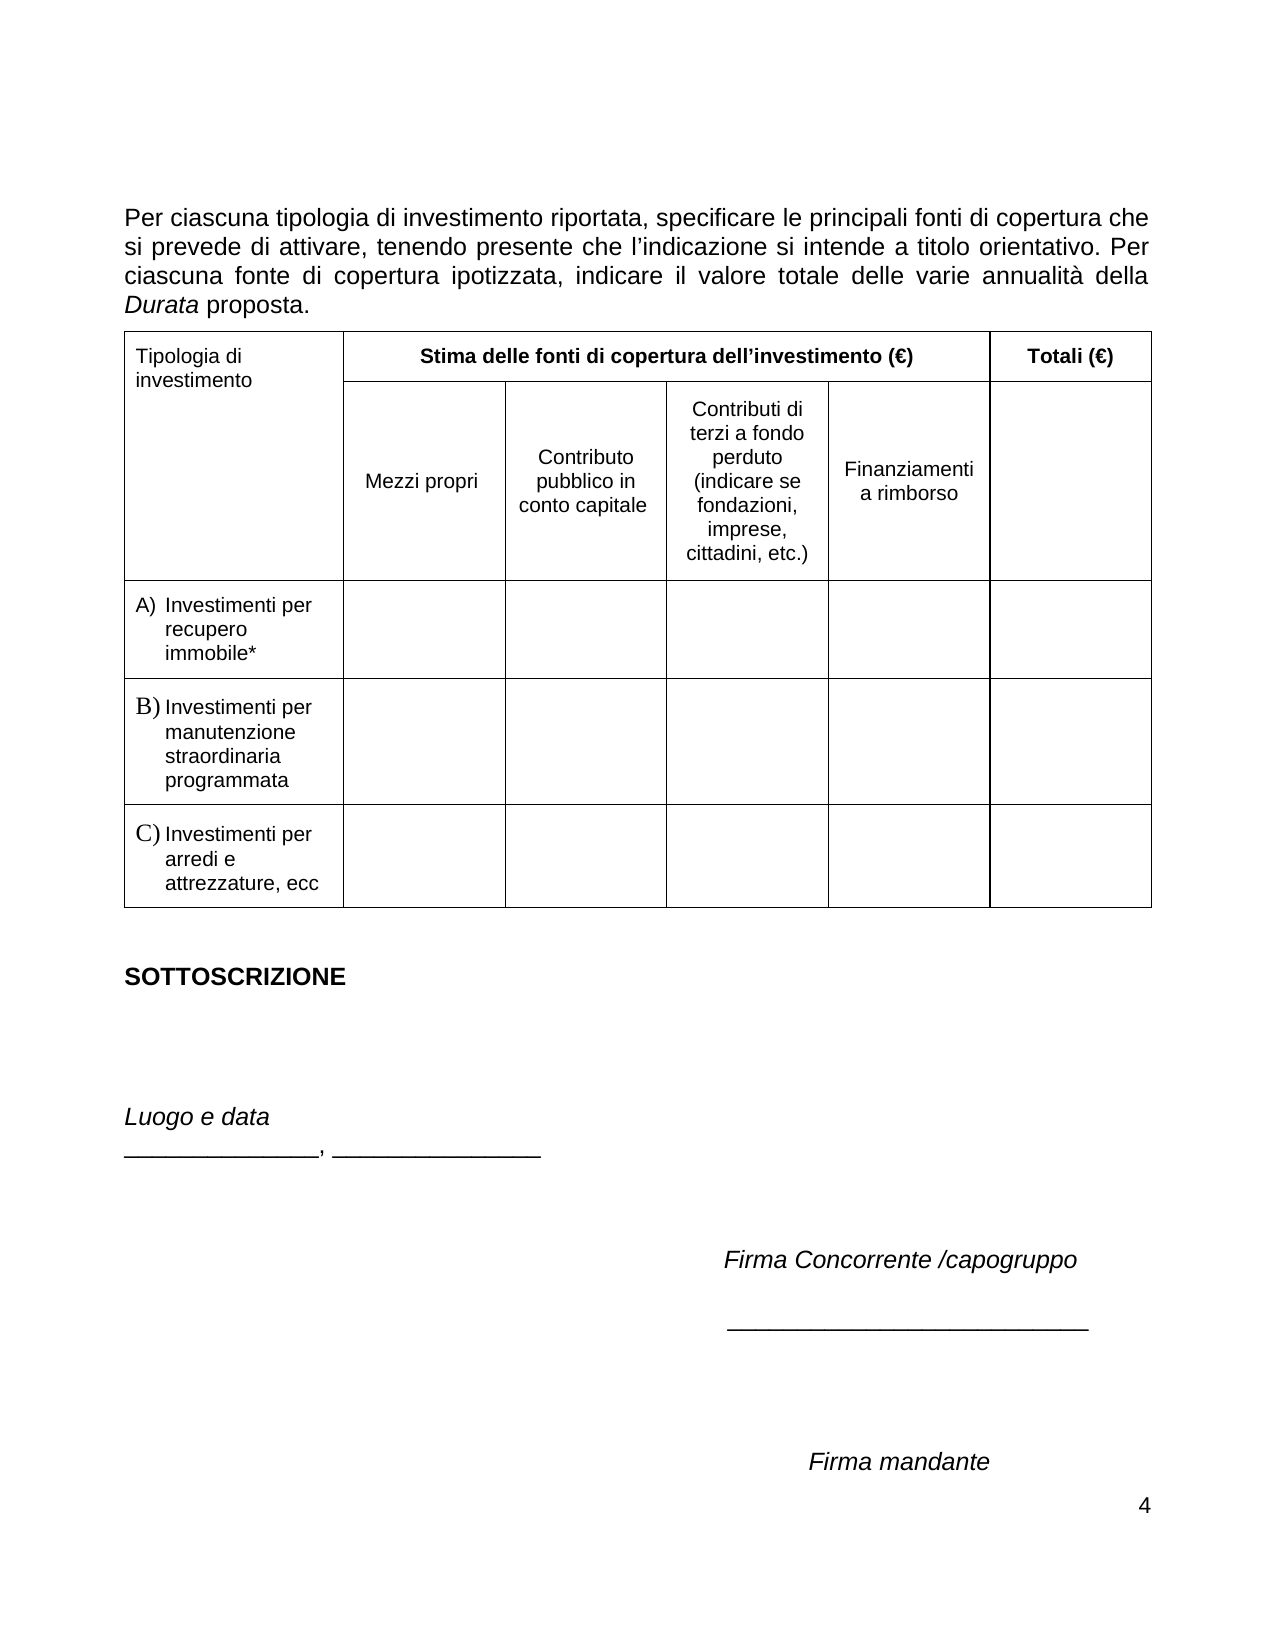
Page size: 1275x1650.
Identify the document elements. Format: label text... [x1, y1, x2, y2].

table_cell [991, 382, 1151, 579]
table_cell Contributi di terzi a fondo perduto (indicare se fondazioni, imprese, cittadini, etc.) [667, 382, 828, 579]
table_cell [991, 805, 1151, 907]
table_cell Investimenti per arredi e attrezzature, ecc [125, 805, 343, 907]
text ______________, _______________ [124, 1131, 1151, 1159]
text Per ciascuna tipologia di investimento riportata, specificare le principali fonti di copertura che si prevede di attivare, tenendo presente che l’indicazione si intende a titolo orientativo. Per ciascuna fonte di copertura ipotizzata, indicare il valore totale delle varie annualità della Durata proposta. [124, 203, 1151, 318]
text SOTTOSCRIZIONE [124, 962, 1151, 990]
table_cell Contributo pubblico in conto capitale [506, 382, 666, 579]
table_header Stima delle fonti di copertura dell’investimento (€) [344, 332, 989, 381]
table_cell [506, 679, 666, 804]
table_cell [829, 805, 989, 907]
text __________________________ [124, 1303, 1151, 1332]
table_cell [667, 581, 828, 677]
text Firma mandante [714, 1447, 1080, 1476]
table_cell [506, 581, 666, 677]
table_cell Mezzi propri [344, 382, 505, 579]
table_cell [667, 805, 828, 907]
table_cell Finanziamenti a rimborso [829, 382, 989, 579]
table_cell [829, 581, 989, 677]
table_header Tipologia di investimento [125, 332, 343, 579]
table_header Totali (€) [991, 332, 1151, 381]
table_cell [506, 805, 666, 907]
table_cell [344, 805, 505, 907]
table_cell [991, 679, 1151, 804]
table_cell Investimenti per manutenzione straordinaria programmata [125, 679, 343, 804]
table_cell Investimenti per recupero immobile* [125, 581, 343, 677]
table_cell [991, 581, 1151, 677]
table_cell [667, 679, 828, 804]
table_cell [829, 679, 989, 804]
table_cell [344, 581, 505, 677]
table_cell [344, 679, 505, 804]
text Luogo e data [124, 1102, 1151, 1131]
text Firma Concorrente /capogruppo [124, 1246, 1080, 1274]
